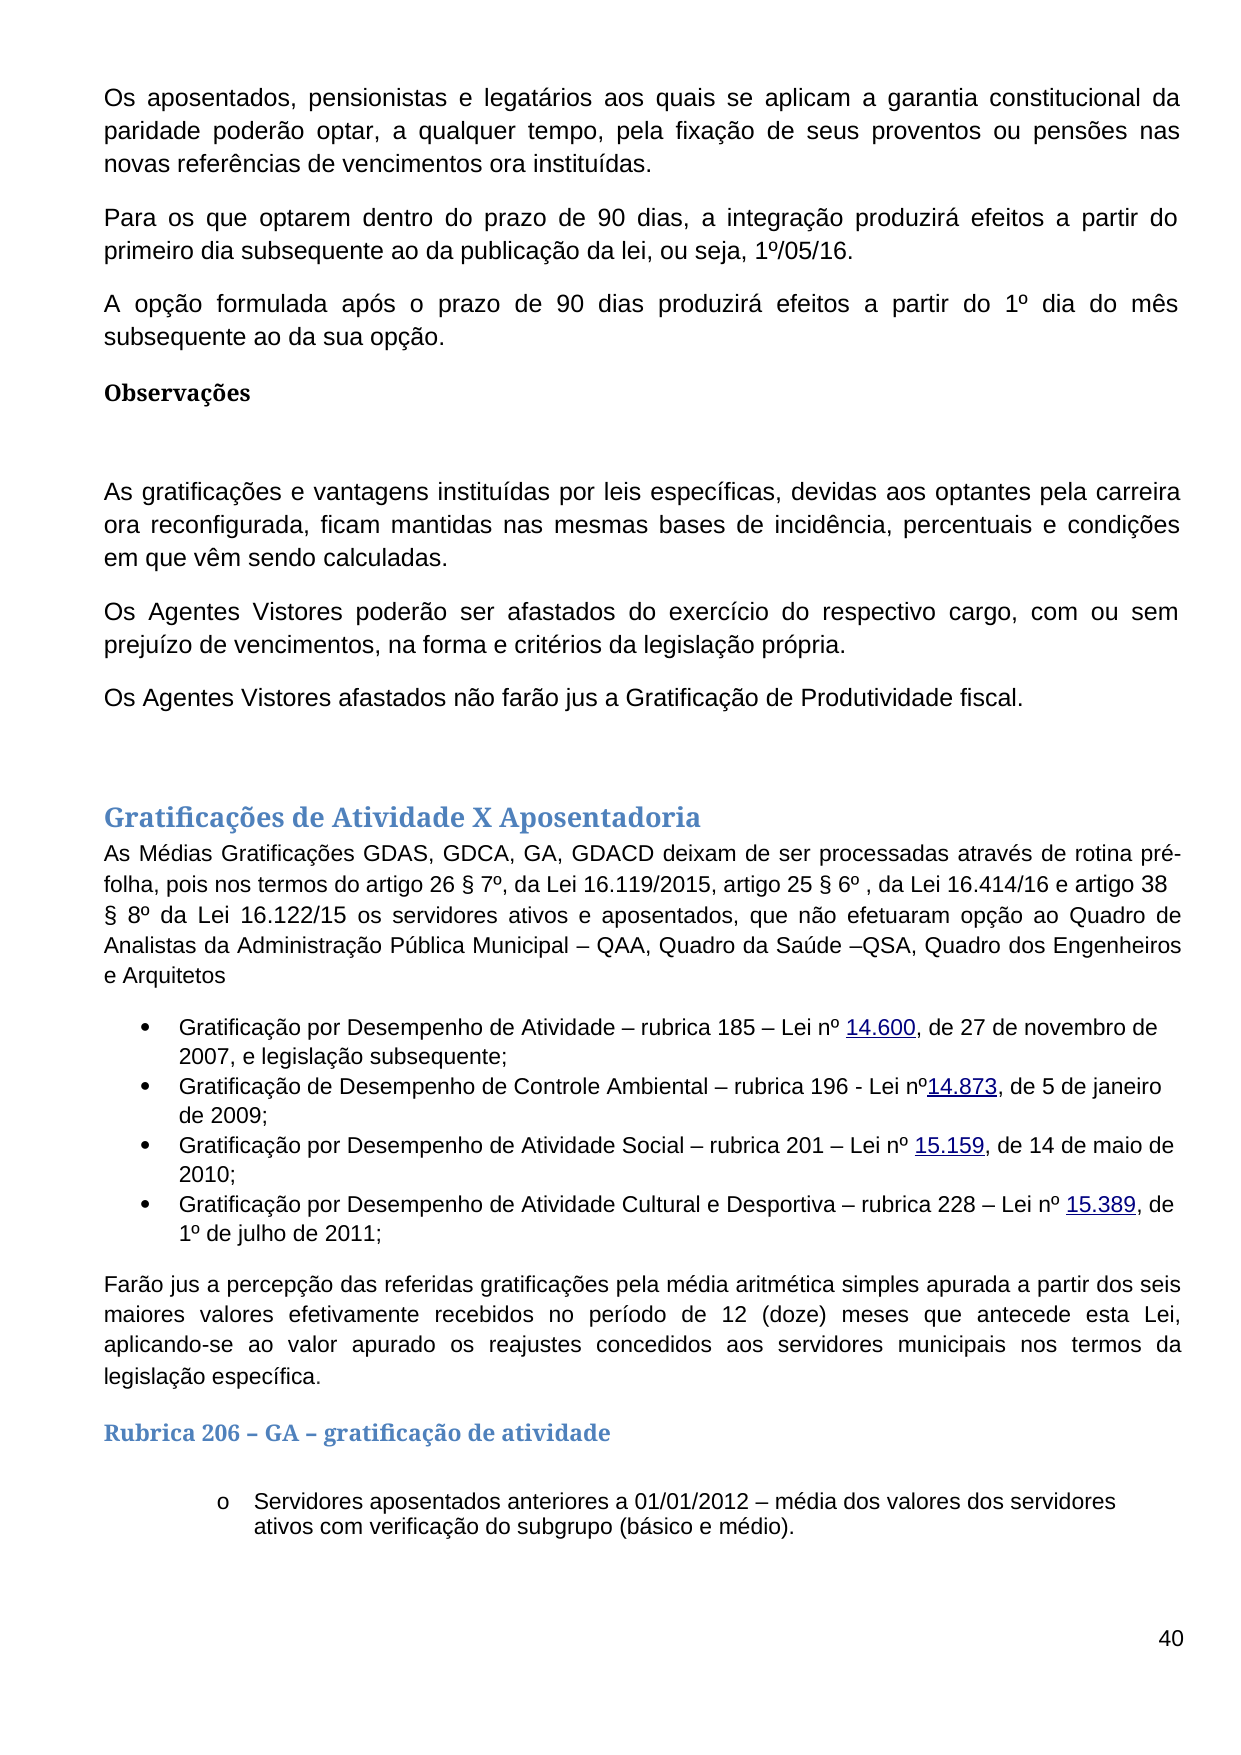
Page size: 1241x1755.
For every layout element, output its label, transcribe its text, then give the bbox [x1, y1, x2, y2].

text A opção formulada após o prazo de 90 dias produzirá efeitos a partir do 1º dia do mês subsequente ao da sua opção. [103, 289, 1181, 351]
text § 8º da Lei 16.122/15 os servidores ativos e aposentados, que não efetuaram opção ao Quadro de Analistas da Administração Pública Municipal – QAA, Quadro da Saúde –QSA, Quadro dos Engenheiros e Arquitetos [103, 901, 1182, 989]
list Gratificação de Desempenho de Controle Ambiental – rubrica 196 - Lei nº14.873, de 5 de janeiro de 2009; [141, 1073, 1182, 1128]
list Gratificação por Desempenho de Atividade – rubrica 185 – Lei nº 14.600, de 27 de novembro de 2007, e legislação subsequente; [141, 1014, 1182, 1069]
list Gratificação por Desempenho de Atividade Social – rubrica 201 – Lei nº 15.159, de 14 de maio de 2010; [141, 1132, 1182, 1187]
text Para os que optarem dentro do prazo de 90 dias, a integração produzirá efeitos a partir do primeiro dia subsequente ao da publicação da lei, ou seja, 1º/05/16. [103, 203, 1181, 264]
text As Médias Gratificações GDAS, GDCA, GA, GDACD deixam de ser processadas através de rotina pré- folha, pois nos termos do artigo 26 § 7º, da Lei 16.119/2015, artigo 25 § 6º , da Lei 16.414/16 e artigo 38 [103, 840, 1182, 897]
text Os aposentados, pensionistas e legatários aos quais se aplicam a garantia constitucional da paridade poderão optar, a qualquer tempo, pela fixação de seus proventos ou pensões nas novas referências de vencimentos ora instituídas. [103, 83, 1182, 178]
text Farão jus a percepção das referidas gratificações pela média aritmética simples apurada a partir dos seis maiores valores efetivamente recebidos no período de 12 (doze) meses que antecede esta Lei, aplicando-se ao valor apurado os reajustes concedidos aos servidores municipais nos termos da legislação específica. [103, 1271, 1182, 1389]
text Os Agentes Vistores poderão ser afastados do exercício do respectivo cargo, com ou sem prejuízo de vencimentos, na forma e critérios da legislação própria. [103, 597, 1181, 658]
text Os Agentes Vistores afastados não farão jus a Gratificação de Produtividade fiscal. [103, 683, 1228, 712]
subtitle Observações [103, 376, 1228, 408]
list Gratificação por Desempenho de Atividade Cultural e Desportiva – rubrica 228 – Lei nº 15.389, de 1º de julho de 2011; [141, 1191, 1182, 1247]
list Servidores aposentados anteriores a 01/01/2012 – média dos valores dos servidores ativos com verificação do subgrupo (básico e médio). [216, 1489, 1182, 1514]
text As gratificações e vantagens instituídas por leis específicas, devidas aos optantes pela carreira ora reconfigurada, ficam mantidas nas mesmas bases de incidência, percentuais e condições em que vêm sendo calculadas. [103, 477, 1182, 572]
subtitle Rubrica 206 – GA – gratificação de atividade [103, 1417, 1228, 1448]
subtitle Gratificações de Atividade X Aposentadoria [103, 799, 1228, 836]
